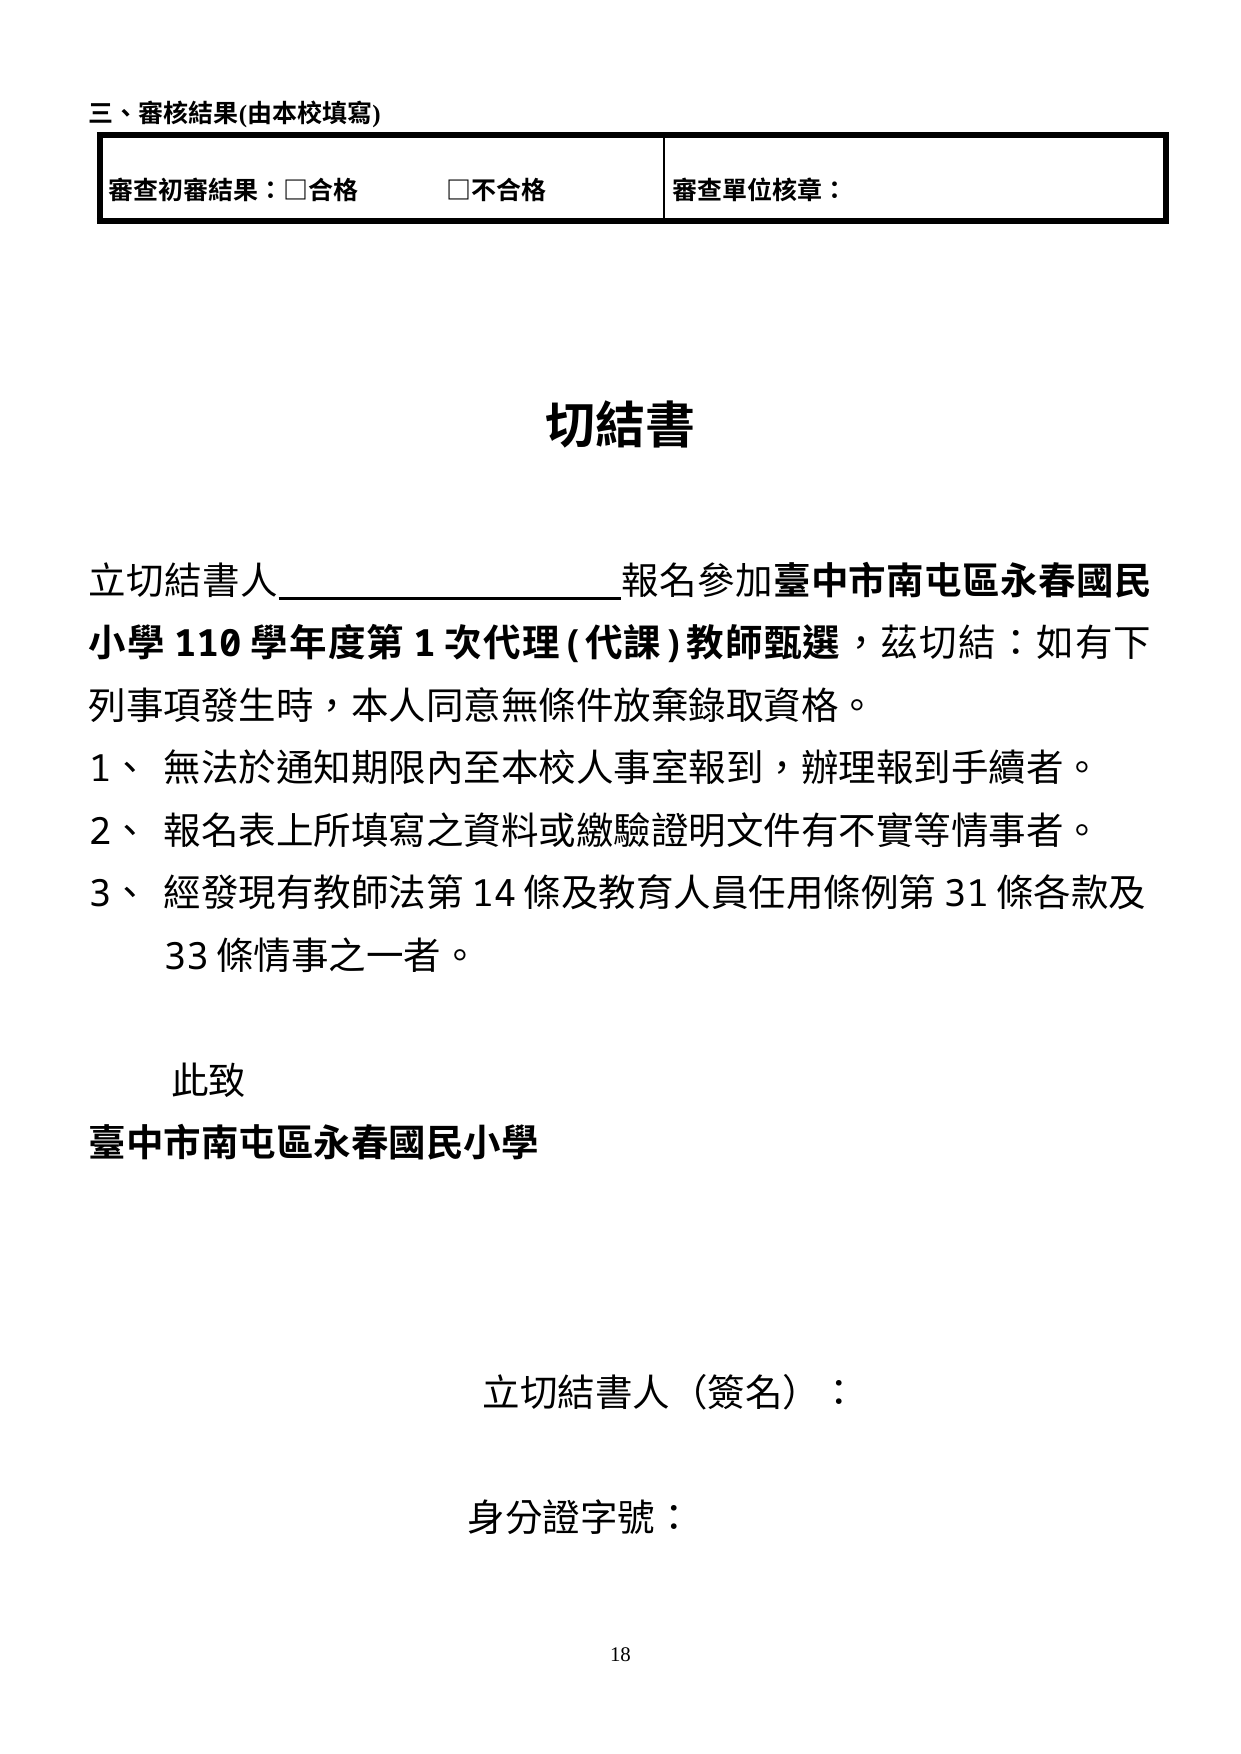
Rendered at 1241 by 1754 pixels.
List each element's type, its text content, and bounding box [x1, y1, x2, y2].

text 三、審核結果(由本校填寫) [89, 69, 1152, 132]
list 無法於通知期限內至本校人事室報到，辦理報到手續者。 [89, 724, 1152, 786]
text 身分證字號： [89, 1474, 1152, 1536]
text 立切結書人 報名參加臺中市南屯區永春國民小學110學年度第1次代理(代課)教師甄選，茲切結：如有下列事項發生時，本人同意無條件放棄錄取資格。 [89, 536, 1152, 724]
table_header 審查初審結果：□合格 □不合格 [103, 138, 663, 217]
text 臺中市南屯區永春國民小學 [89, 1099, 1152, 1161]
list 報名表上所填寫之資料或繳驗證明文件有不實等情事者。 [89, 786, 1152, 849]
table_header 審查單位核章： [665, 138, 1163, 217]
text 切結書 [89, 349, 1152, 474]
text 立切結書人（簽名）： [89, 1349, 1152, 1411]
text 此致 [89, 1036, 1152, 1099]
list 經發現有教師法第14條及教育人員任用條例第31條各款及33條情事之一者。 [89, 849, 1152, 974]
